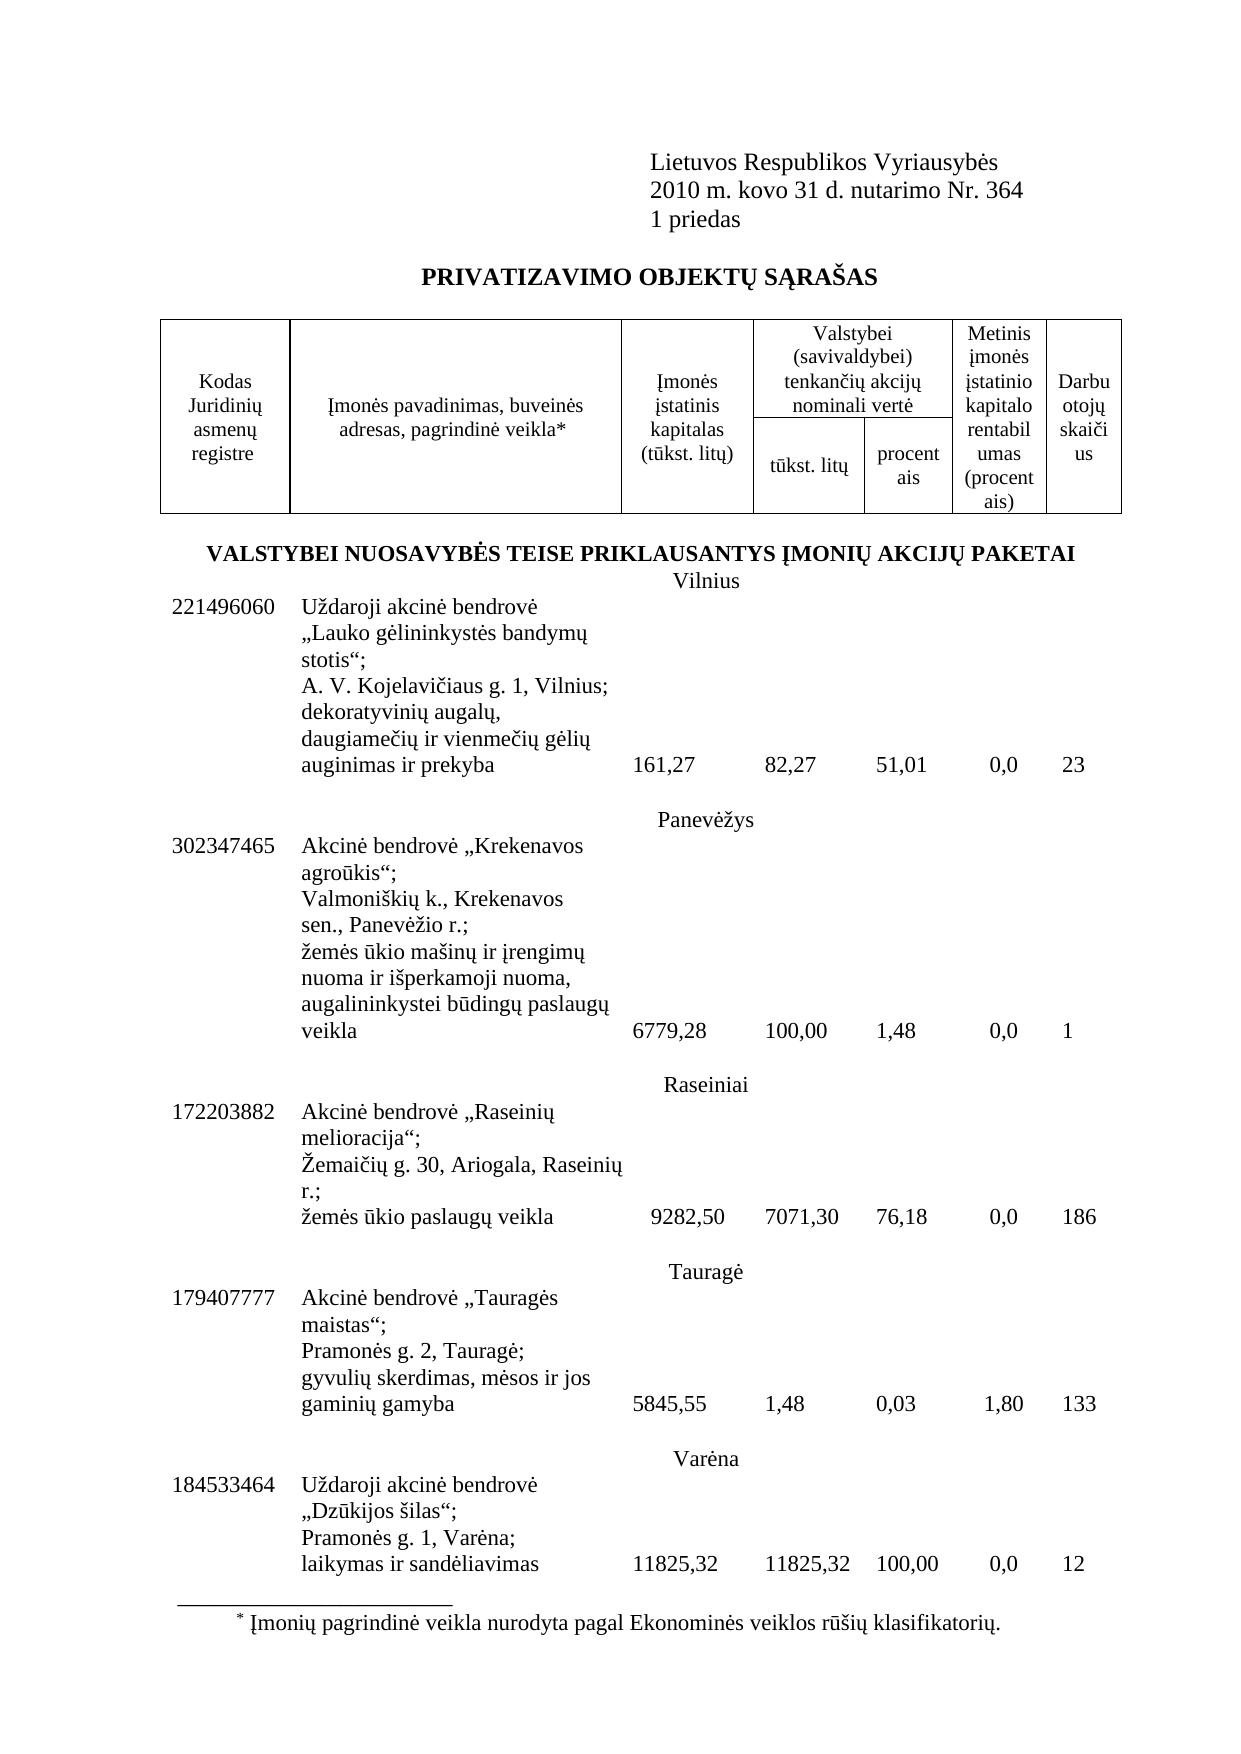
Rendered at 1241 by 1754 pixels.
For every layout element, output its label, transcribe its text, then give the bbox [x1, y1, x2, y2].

table_cell 1,48 [865, 832, 957, 1043]
table_cell 100,00 [753, 832, 864, 1043]
table_cell Varėna [290, 1445, 1122, 1471]
table_cell 133 [1051, 1285, 1127, 1416]
text 1 priedas [650, 204, 1122, 233]
table_cell 161,27 [621, 593, 753, 777]
table_cell 0,03 [865, 1285, 957, 1416]
table_cell Panevėžys [290, 806, 1122, 832]
table_cell Vilnius [290, 567, 1122, 593]
table_cell 11825,32 [753, 1471, 864, 1576]
table_header Įmonės įstatinis kapitalas (tūkst. litų) [622, 320, 753, 513]
table_cell 1,80 [957, 1285, 1051, 1416]
table_cell 76,18 [865, 1098, 957, 1230]
text Lietuvos Respublikos Vyriausybės [650, 147, 1122, 176]
table_cell 9282,50 [639, 1098, 753, 1230]
table_cell [160, 778, 1122, 804]
table_header [1122, 319, 1127, 417]
table_cell [1122, 417, 1127, 513]
table_cell 186 [1051, 1098, 1127, 1230]
table_cell 51,01 [865, 593, 957, 777]
table_cell 221496060 [160, 593, 290, 777]
table_cell [160, 1445, 290, 1471]
table_cell Uždaroji akcinė bendrovė „Lauko gėlininkystės bandymų stotis“; A. V. Kojelavičiaus g. 1, Vilnius; dekoratyvinių augalų, daugiamečių ir vienmečių gėlių auginimas ir prekyba [290, 593, 621, 777]
table_cell 1,48 [753, 1285, 864, 1416]
text * Įmonių pagrindinė veikla nurodyta pagal Ekonominės veiklos rūšių klasifikatorių. [177, 1609, 1122, 1636]
table_cell 184533464 [160, 1471, 290, 1576]
table_cell 0,0 [957, 832, 1051, 1043]
table_cell [160, 1258, 290, 1284]
table_cell Uždaroji akcinė bendrovė „Dzūkijos šilas“; Pramonės g. 1, Varėna; laikymas ir sandėliavimas [290, 1471, 621, 1576]
table_cell [1122, 1416, 1127, 1443]
table_cell 1 [1051, 832, 1127, 1043]
table_cell 302347465 [160, 832, 290, 1043]
text ______________________ [177, 1581, 1122, 1609]
table_cell [1122, 567, 1127, 593]
table_cell 82,27 [753, 593, 864, 777]
table_cell [160, 1416, 1122, 1443]
table_cell 11825,32 [621, 1471, 753, 1576]
table_cell [1122, 1072, 1127, 1098]
table_cell 23 [1051, 593, 1127, 777]
table_cell Akcinė bendrovė „Krekenavos agroūkis“; Valmoniškių k., Krekenavos sen., Panevėžio r.; žemės ūkio mašinų ir įrengimų nuoma ir išperkamoji nuoma, augalininkystei būdingų paslaugų veikla [290, 832, 621, 1043]
table_cell [1122, 778, 1127, 804]
table_cell [160, 567, 290, 593]
table_cell [1122, 1445, 1127, 1471]
table_cell Akcinė bendrovė „Tauragės maistas“; Pramonės g. 2, Tauragė; gyvulių skerdimas, mėsos ir jos gaminių gamyba [290, 1285, 621, 1416]
table_cell [1122, 1258, 1127, 1284]
table_cell 172203882 [160, 1098, 290, 1230]
table_cell [1122, 513, 1127, 567]
table_cell 0,0 [957, 593, 1051, 777]
table_header Darbuotojų skaičius [1047, 320, 1121, 513]
table_cell 0,0 [957, 1471, 1051, 1576]
table_cell Tauragė [290, 1258, 1122, 1284]
table_cell 12 [1051, 1471, 1127, 1576]
table_cell [160, 1043, 1122, 1069]
table_header Kodas Juridinių asmenų registre [161, 320, 289, 513]
table_cell 7071,30 [753, 1098, 864, 1230]
table_cell [1122, 806, 1127, 832]
text PRIVATIZAVIMO OBJEKTŲ SĄRAŠAS [177, 262, 1122, 291]
table_cell [1122, 1230, 1127, 1256]
table_cell 0,0 [957, 1098, 1051, 1230]
table_header Įmonės pavadinimas, buveinės adresas, pagrindinė veikla* [291, 320, 621, 513]
table_cell 100,00 [865, 1471, 957, 1576]
table_cell [160, 1230, 1122, 1256]
table_cell [1122, 1043, 1127, 1069]
table_cell 179407777 [160, 1285, 290, 1416]
table_header Valstybei (savivaldybei) tenkančių akcijų nominali vertė [754, 320, 952, 417]
table_cell tūkst. litų [754, 418, 864, 513]
table_cell VALSTYBEI NUOSAVYBĖS TEISE PRIKLAUSANTYS ĮMONIŲ AKCIJŲ PAKETAI [160, 514, 1122, 567]
table_cell procentais [865, 418, 952, 513]
table_cell 6779,28 [621, 832, 753, 1043]
table_cell [160, 1072, 290, 1098]
table_cell 5845,55 [621, 1285, 753, 1416]
table_cell [160, 806, 290, 832]
table_cell Akcinė bendrovė „Raseinių melioracija“; Žemaičių g. 30, Ariogala, Raseinių r.; žemės ūkio paslaugų veikla [290, 1098, 639, 1230]
text 2010 m. kovo 31 d. nutarimo Nr. 364 [650, 176, 1122, 204]
table_header Metinis įmonės įstatinio kapitalo rentabilumas (procentais) [953, 320, 1046, 513]
table_cell Raseiniai [290, 1072, 1122, 1098]
